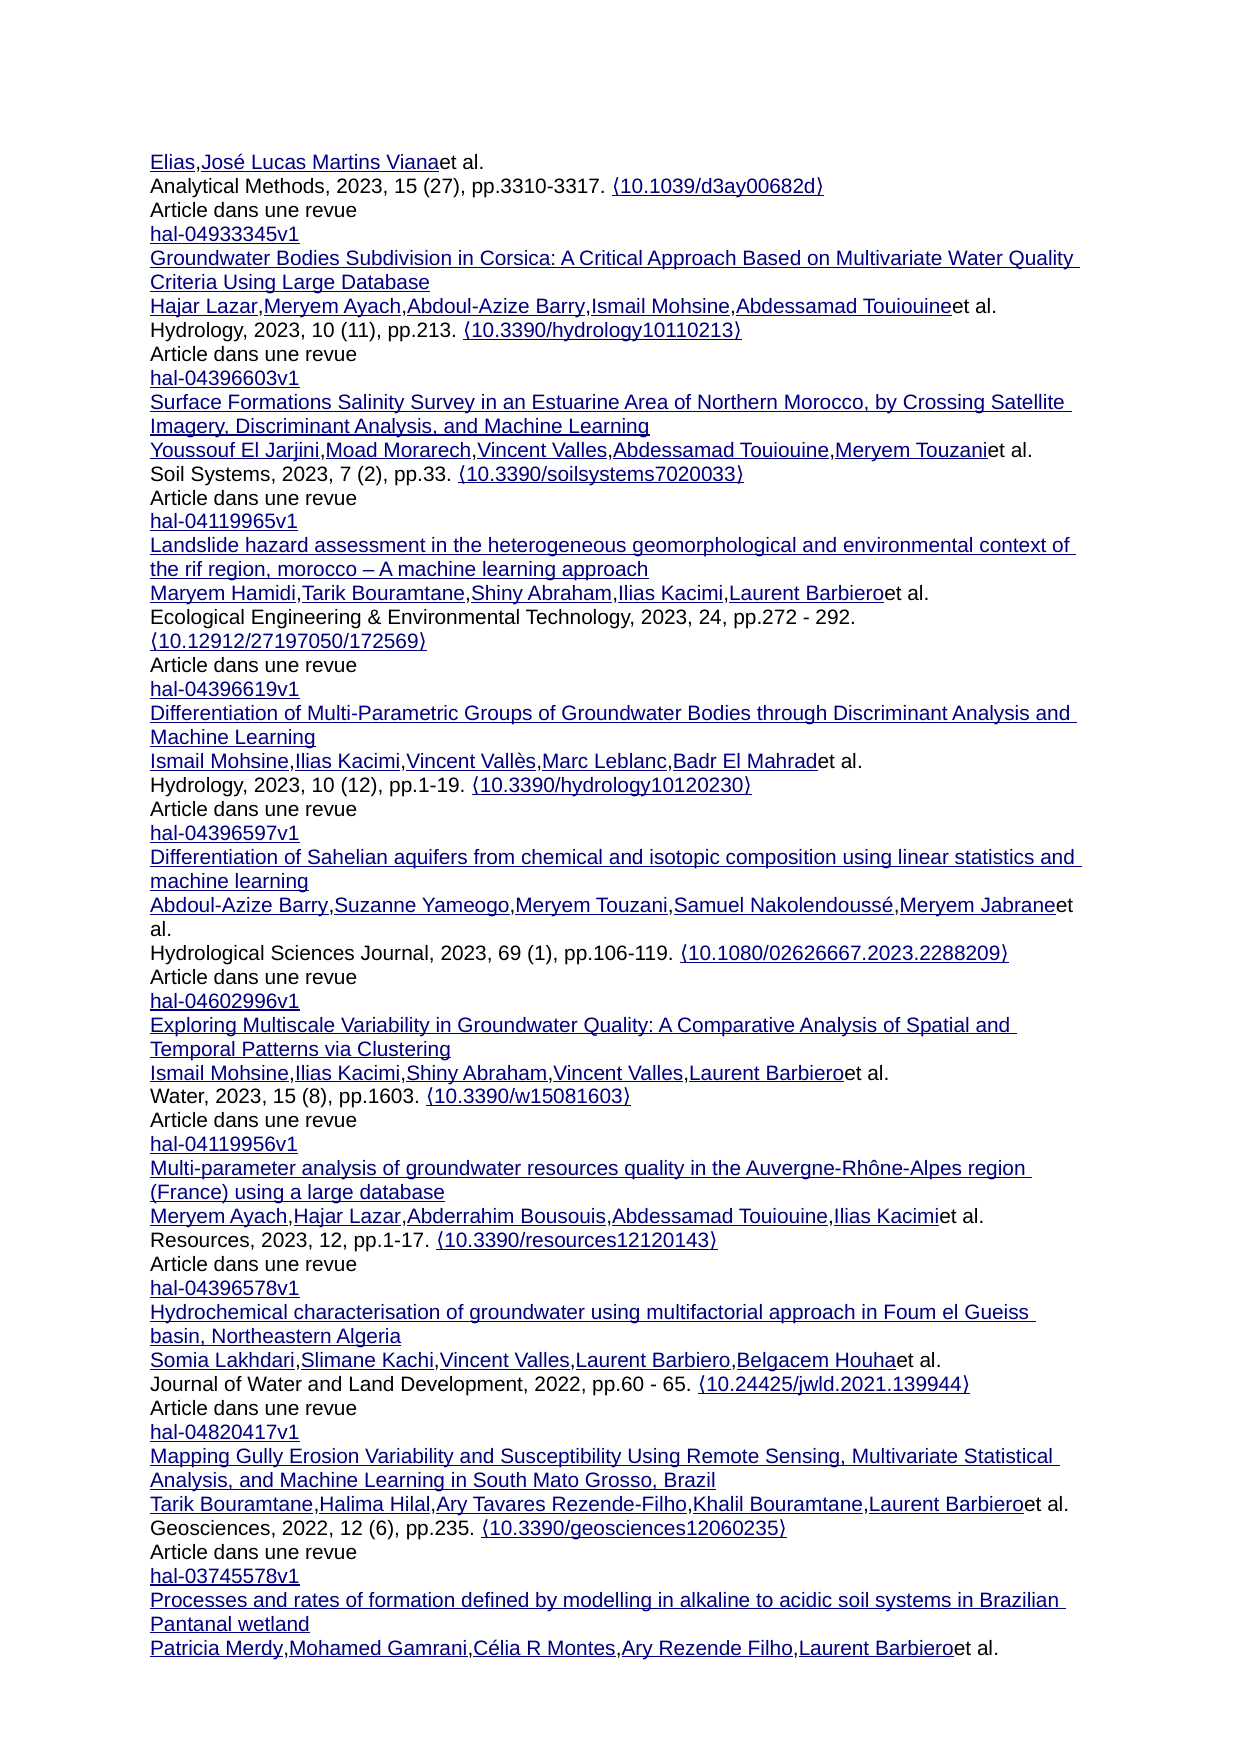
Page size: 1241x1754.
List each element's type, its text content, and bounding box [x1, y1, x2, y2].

table_cell Differentiation of Multi-Parametric Groups of Groundwater Bodies through Discriminant Analysis and Machine Learning Ismail Mohsine,Ilias Kacimi,Vincent Vallès,Marc Leblanc,Badr El Mahradet al. Hydrology, 2023, 10 (12), pp.1-19. ⟨10.3390/hydrology10120230⟩ Article dans une revue hal-04396597v1 [150, 701, 1090, 845]
table_cell Landslide hazard assessment in the heterogeneous geomorphological and environmental context of the rif region, morocco – A machine learning approach Maryem Hamidi,Tarik Bouramtane,Shiny Abraham,Ilias Kacimi,Laurent Barbieroet al. Ecological Engineering & Environmental Technology, 2023, 24, pp.272 - 292. ⟨10.12912/27197050/172569⟩ Article dans une revue hal-04396619v1 [150, 533, 1090, 701]
table_cell Groundwater Bodies Subdivision in Corsica: A Critical Approach Based on Multivariate Water Quality Criteria Using Large Database Hajar Lazar,Meryem Ayach,Abdoul-Azize Barry,Ismail Mohsine,Abdessamad Touiouineet al. Hydrology, 2023, 10 (11), pp.213. ⟨10.3390/hydrology10110213⟩ Article dans une revue hal-04396603v1 [150, 246, 1090, 389]
table_cell Processes and rates of formation defined by modelling in alkaline to acidic soil systems in Brazilian Pantanal wetland Patricia Merdy,Mohamed Gamrani,Célia R Montes,Ary Rezende Filho,Laurent Barbieroet al. [150, 1588, 1090, 1659]
table_cell Elias,José Lucas Martins Vianaet al. Analytical Methods, 2023, 15 (27), pp.3310-3317. ⟨10.1039/d3ay00682d⟩ Article dans une revue hal-04933345v1 [150, 150, 1090, 246]
table_cell Exploring Multiscale Variability in Groundwater Quality: A Comparative Analysis of Spatial and Temporal Patterns via Clustering Ismail Mohsine,Ilias Kacimi,Shiny Abraham,Vincent Valles,Laurent Barbieroet al. Water, 2023, 15 (8), pp.1603. ⟨10.3390/w15081603⟩ Article dans une revue hal-04119956v1 [150, 1013, 1090, 1156]
table_cell Multi-parameter analysis of groundwater resources quality in the Auvergne-Rhône-Alpes region (France) using a large database Meryem Ayach,Hajar Lazar,Abderrahim Bousouis,Abdessamad Touiouine,Ilias Kacimiet al. Resources, 2023, 12, pp.1-17. ⟨10.3390/resources12120143⟩ Article dans une revue hal-04396578v1 [150, 1156, 1090, 1300]
table_cell Hydrochemical characterisation of groundwater using multifactorial approach in Foum el Gueiss basin, Northeastern Algeria Somia Lakhdari,Slimane Kachi,Vincent Valles,Laurent Barbiero,Belgacem Houhaet al. Journal of Water and Land Development, 2022, pp.60 - 65. ⟨10.24425/jwld.2021.139944⟩ Article dans une revue hal-04820417v1 [150, 1300, 1090, 1444]
table_cell Surface Formations Salinity Survey in an Estuarine Area of Northern Morocco, by Crossing Satellite Imagery, Discriminant Analysis, and Machine Learning Youssouf El Jarjini,Moad Morarech,Vincent Valles,Abdessamad Touiouine,Meryem Touzaniet al. Soil Systems, 2023, 7 (2), pp.33. ⟨10.3390/soilsystems7020033⟩ Article dans une revue hal-04119965v1 [150, 390, 1090, 533]
table_cell Mapping Gully Erosion Variability and Susceptibility Using Remote Sensing, Multivariate Statistical Analysis, and Machine Learning in South Mato Grosso, Brazil Tarik Bouramtane,Halima Hilal,Ary Tavares Rezende-Filho,Khalil Bouramtane,Laurent Barbieroet al. Geosciences, 2022, 12 (6), pp.235. ⟨10.3390/geosciences12060235⟩ Article dans une revue hal-03745578v1 [150, 1444, 1090, 1587]
table_cell Differentiation of Sahelian aquifers from chemical and isotopic composition using linear statistics and machine learning Abdoul-Azize Barry,Suzanne Yameogo,Meryem Touzani,Samuel Nakolendoussé,Meryem Jabraneet al. Hydrological Sciences Journal, 2023, 69 (1), pp.106-119. ⟨10.1080/02626667.2023.2288209⟩ Article dans une revue hal-04602996v1 [150, 845, 1090, 1012]
